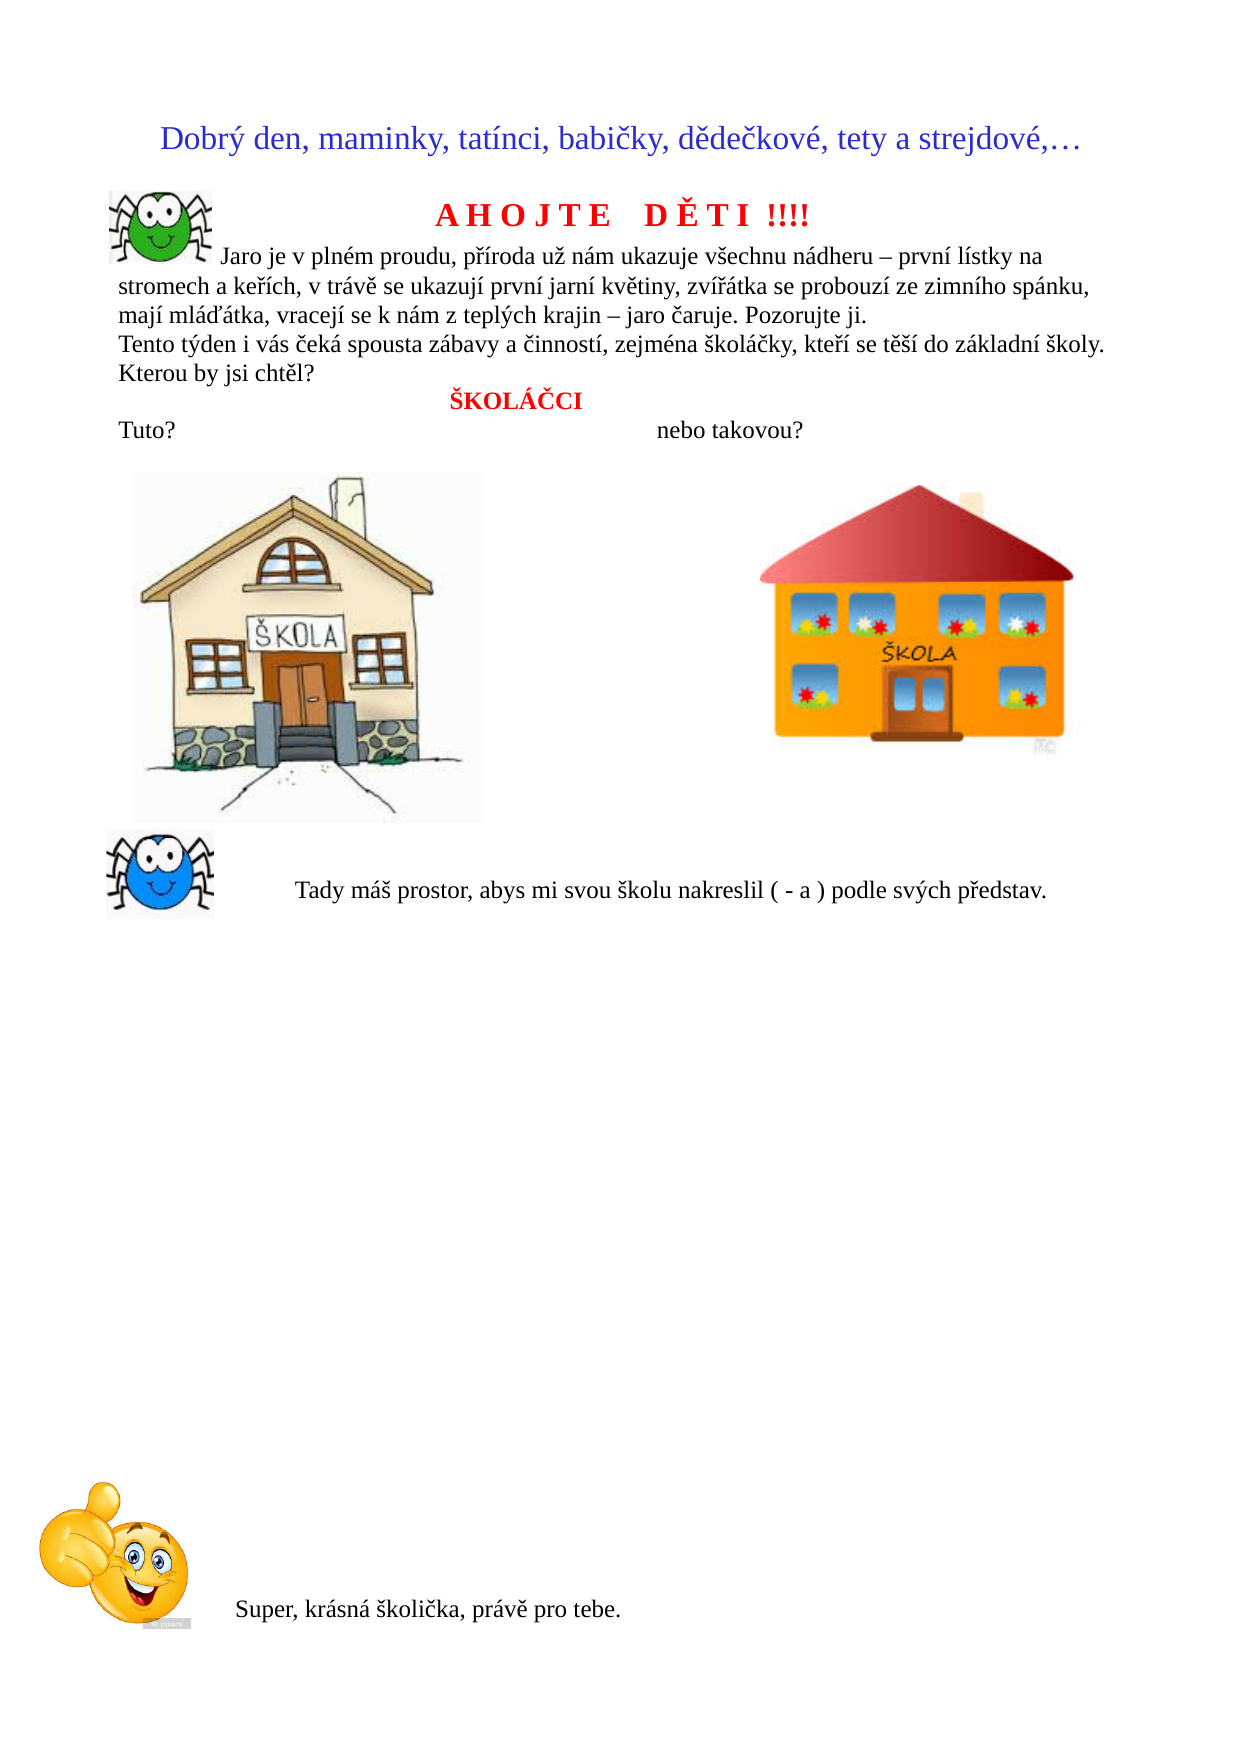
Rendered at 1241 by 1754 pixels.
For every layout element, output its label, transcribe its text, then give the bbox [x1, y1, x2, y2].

picture [109, 191, 212, 212]
text Super, krásná školička, právě pro tebe. [192, 1594, 1122, 1623]
text A H O J T E D Ě T I !!!! [118, 195, 1122, 233]
text Tento týden i vás čeká spousta zábavy a činností, zejména školáčky, kteří se těší do základní školy. [118, 329, 1122, 358]
picture [35, 1476, 192, 1629]
picture [131, 472, 484, 823]
text Kterou by jsi chtěl? [118, 358, 1122, 386]
picture [760, 485, 1074, 756]
picture [106, 829, 214, 919]
text ŠKOLÁČCI [118, 386, 1122, 415]
text Jaro je v plném proudu, příroda už nám ukazuje všechnu nádheru – první lístky na stromech a keřích, v trávě se ukazují první jarní květiny, zvířátka se probouzí ze zimního spánku, mají mláďátka, vracejí se k nám z teplých krajin – jaro čaruje. Pozorujte ji. [118, 233, 1122, 329]
text Dobrý den, maminky, tatínci, babičky, dědečkové, tety a strejdové,… [118, 118, 1122, 156]
text Tady máš prostor, abys mi svou školu nakreslil ( - a ) podle svých představ. [214, 875, 1122, 904]
text Tuto? nebo takovou? [118, 415, 1122, 444]
